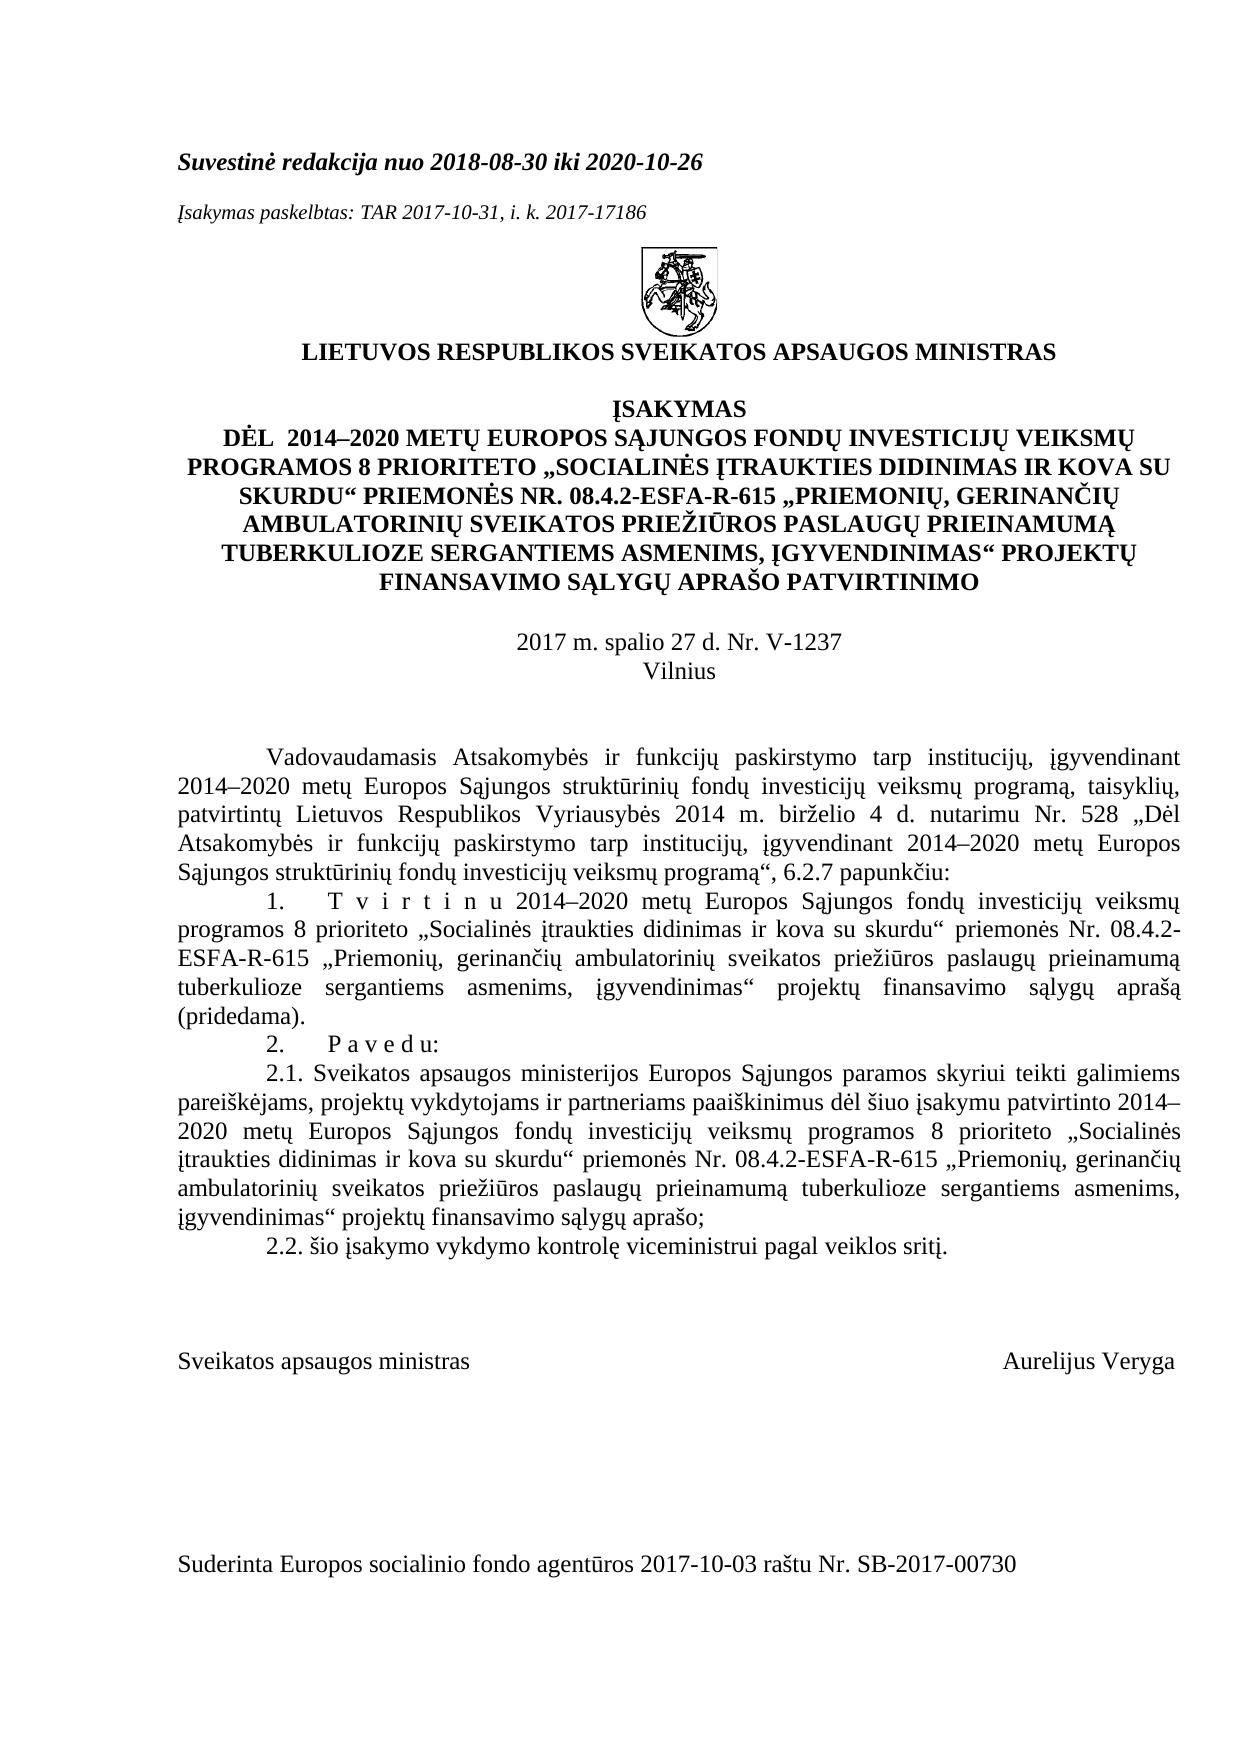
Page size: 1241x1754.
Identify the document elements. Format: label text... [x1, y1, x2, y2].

text 1. T v i r t i n u 2014–2020 metų Europos Sąjungos fondų investicijų veiksmų programos 8 prioriteto „Socialinės įtraukties didinimas ir kova su skurdu“ priemonės Nr. 08.4.2-ESFA-R-615 „Priemonių, gerinančių ambulatorinių sveikatos priežiūros paslaugų prieinamumą tuberkulioze sergantiems asmenims, įgyvendinimas“ projektų finansavimo sąlygų aprašą (pridedama). [177, 886, 1181, 1029]
text Vilnius [177, 656, 1181, 684]
text Sveikatos apsaugos ministras Aurelijus Veryga [177, 1346, 1181, 1374]
text 2.1. Sveikatos apsaugos ministerijos Europos Sąjungos paramos skyriui teikti galimiems pareiškėjams, projektų vykdytojams ir partneriams paaiškinimus dėl šiuo įsakymu patvirtinto 2014–2020 metų Europos Sąjungos fondų investicijų veiksmų programos 8 prioriteto „Socialinės įtraukties didinimas ir kova su skurdu“ priemonės Nr. 08.4.2-ESFA-R-615 „Priemonių, gerinančių ambulatorinių sveikatos priežiūros paslaugų prieinamumą tuberkulioze sergantiems asmenims, įgyvendinimas“ projektų finansavimo sąlygų aprašo; [177, 1058, 1181, 1231]
text 2017 m. spalio 27 d. Nr. V-1237 [177, 627, 1181, 656]
text LIETUVOS RESPUBLIKOS SVEIKATOS APSAUGOS MINISTRAS [177, 337, 1181, 366]
text Vadovaudamasis Atsakomybės ir funkcijų paskirstymo tarp institucijų, įgyvendinant 2014–2020 metų Europos Sąjungos struktūrinių fondų investicijų veiksmų programą, taisyklių, patvirtintų Lietuvos Respublikos Vyriausybės 2014 m. birželio 4 d. nutarimu Nr. 528 „Dėl Atsakomybės ir funkcijų paskirstymo tarp institucijų, įgyvendinant 2014–2020 metų Europos Sąjungos struktūrinių fondų investicijų veiksmų programą“, 6.2.7 papunkčiu: [177, 742, 1181, 886]
text Įsakymas paskelbtas: TAR 2017-10-31, i. k. 2017-17186 [177, 200, 1181, 224]
text DĖL 2014–2020 METŲ EUROPOS SĄJUNGOS FONDŲ INVESTICIJŲ VEIKSMŲ PROGRAMOS 8 PRIORITETO „SOCIALINĖS ĮTRAUKTIES DIDINIMAS IR KOVA SU SKURDU“ PRIEMONĖS NR. 08.4.2-ESFA-R-615 „PRIEMONIŲ, GERINANČIŲ AMBULATORINIŲ SVEIKATOS PRIEŽIŪROS PASLAUGŲ PRIEINAMUMĄ TUBERKULIOZE SERGANTIEMS ASMENIMS, ĮGYVENDINIMAS“ PROJEKTŲ FINANSAVIMO SĄLYGŲ APRAŠO PATVIRTINIMO [177, 423, 1181, 596]
text 2. P a v e d u: [177, 1029, 1181, 1058]
text Suderinta Europos socialinio fondo agentūros 2017-10-03 raštu Nr. SB-2017-00730 [177, 1549, 1181, 1578]
text Suvestinė redakcija nuo 2018-08-30 iki 2020-10-26 [177, 147, 1181, 176]
text ĮSAKYMAS [177, 394, 1181, 423]
text 2.2. šio įsakymo vykdymo kontrolę viceministrui pagal veiklos sritį. [177, 1231, 1181, 1259]
